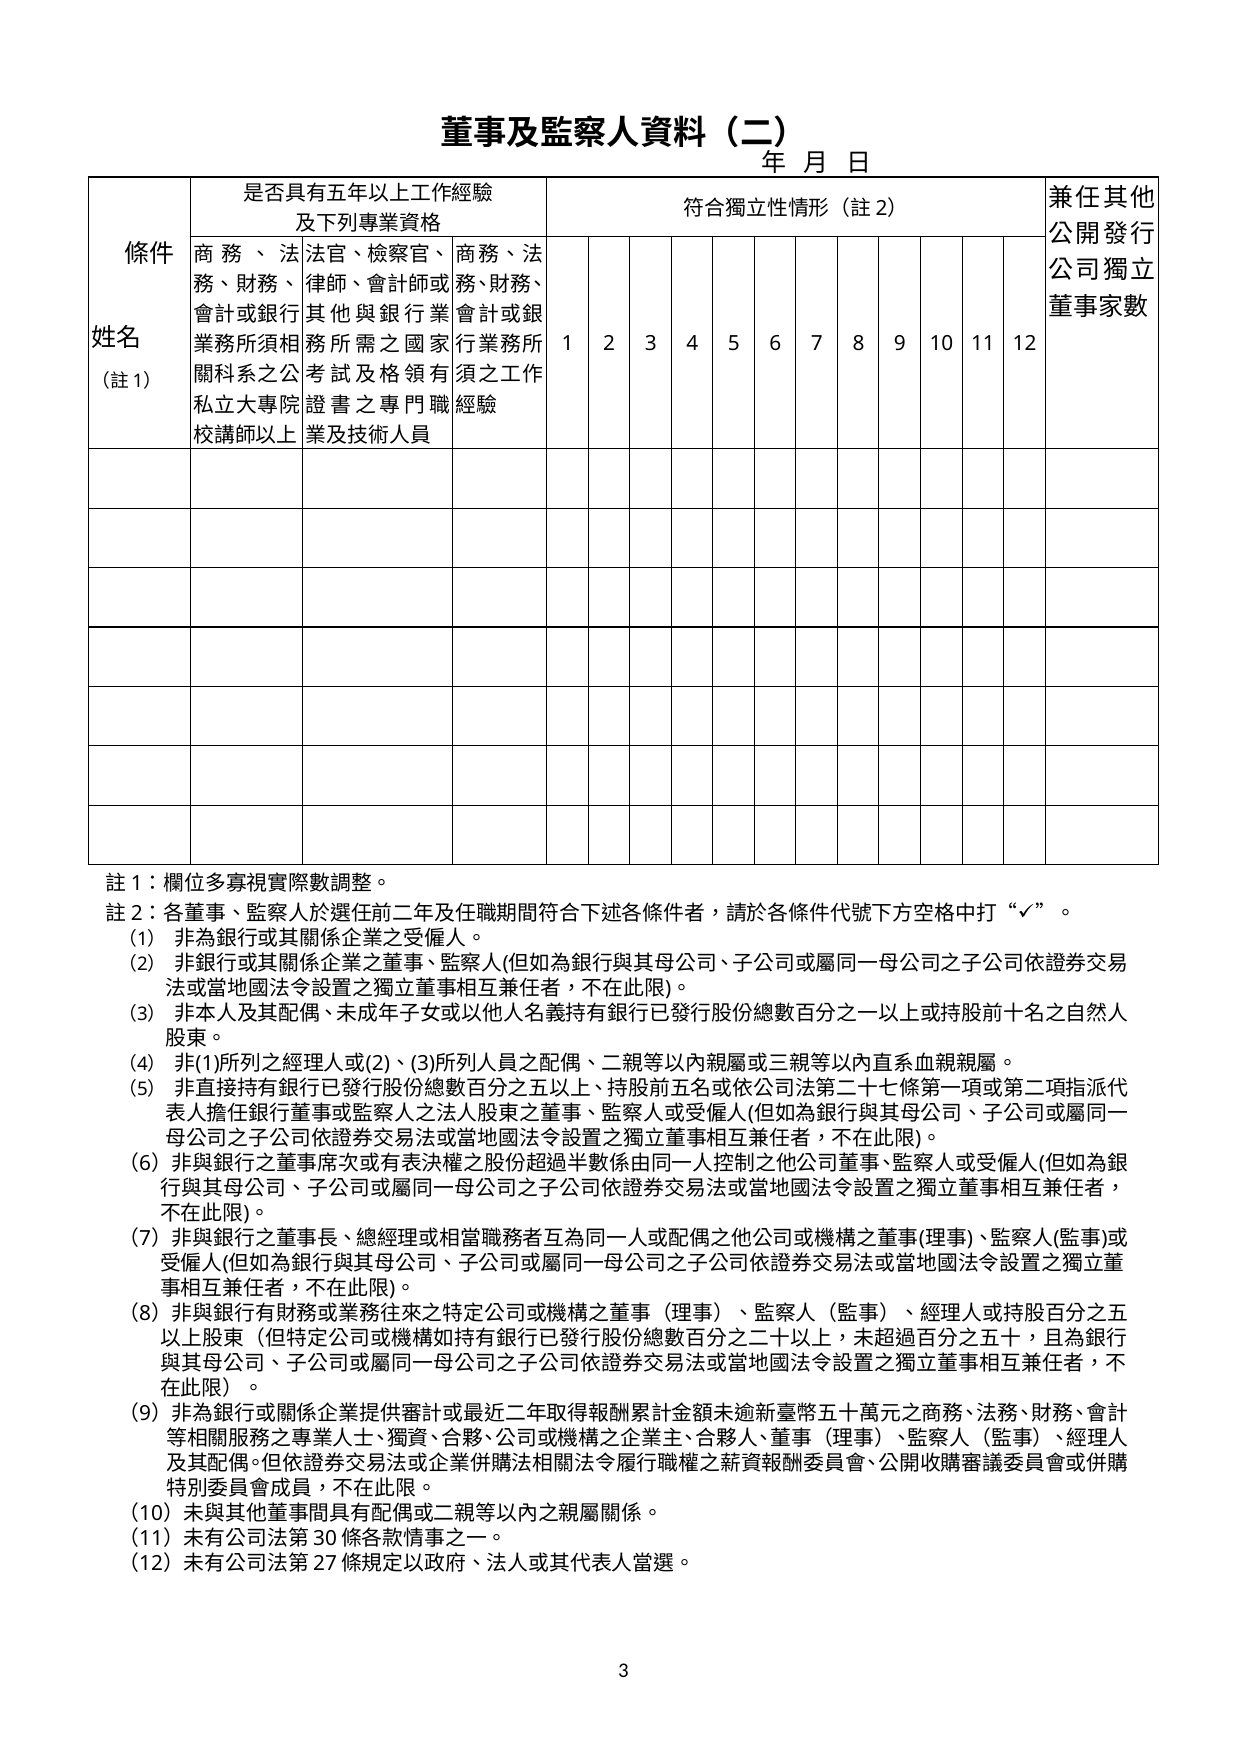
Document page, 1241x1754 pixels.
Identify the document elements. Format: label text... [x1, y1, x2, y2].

list 非為銀行或其關係企業之受僱人。 [118, 925, 1128, 950]
table_cell [963, 628, 1003, 686]
table_cell [191, 449, 302, 508]
table_cell 商務、法務、財務、會計或銀行業務所須相關科系之公私立大專院校講師以上 [191, 237, 302, 448]
text 註1：欄位多寡視實際數調整。 [106, 870, 1128, 895]
table_cell [1004, 509, 1045, 567]
table_cell [838, 687, 878, 745]
table_cell [89, 687, 190, 745]
table_cell [963, 687, 1003, 745]
table_cell [547, 568, 588, 626]
table_cell [191, 509, 302, 567]
table_cell [838, 568, 878, 626]
table_cell [1046, 628, 1158, 686]
table_cell [963, 806, 1003, 864]
table_header 兼任其他公開發行公司獨立董事家數 [1046, 178, 1158, 448]
table_cell [303, 568, 452, 626]
table_cell [879, 687, 920, 745]
table_cell [796, 806, 837, 864]
table_cell [879, 509, 920, 567]
table_cell [1046, 568, 1158, 626]
table_cell [89, 568, 190, 626]
table_cell [838, 746, 878, 804]
table_cell 10 [921, 237, 962, 448]
table_cell [630, 687, 671, 745]
table_cell [755, 687, 795, 745]
table_cell [755, 568, 795, 626]
table_cell [672, 687, 712, 745]
table_cell [453, 628, 546, 686]
table_cell [630, 568, 671, 626]
table_cell [191, 746, 302, 804]
table_cell [713, 806, 754, 864]
list 非銀行或其關係企業之董事、監察人(但如為銀行與其母公司、子公司或屬同一母公司之子公司依證券交易法或當地國法令設置之獨立董事相互兼任者，不在此限)。 [118, 950, 1128, 1000]
table_cell [1046, 687, 1158, 745]
table_cell [713, 628, 754, 686]
table_cell [589, 806, 629, 864]
table_cell 12 [1004, 237, 1045, 448]
table_cell [796, 449, 837, 508]
table_cell [672, 509, 712, 567]
table_cell [796, 568, 837, 626]
table_cell [879, 806, 920, 864]
table_cell [672, 628, 712, 686]
table_cell [89, 746, 190, 804]
table_cell [838, 806, 878, 864]
table_cell [672, 449, 712, 508]
table_cell [303, 806, 452, 864]
table_header 符合獨立性情形（註2） [547, 178, 1045, 236]
table_cell [303, 746, 452, 804]
table_cell [589, 449, 629, 508]
table_cell [1004, 449, 1045, 508]
table_cell [1004, 628, 1045, 686]
text 董事及監察人資料（二） [118, 118, 1128, 151]
table_cell [453, 806, 546, 864]
table_cell [921, 509, 962, 567]
table_cell [796, 687, 837, 745]
table_cell 6 [755, 237, 795, 448]
text （9）非為銀行或關係企業提供審計或最近二年取得報酬累計金額未逾新臺幣五十萬元之商務、法務、財務、會計等相關服務之專業人士、獨資、合夥、公司或機構之企業主、合夥人、董事（理事）、監察人（監事）、經理人及其配偶。但依證券交易法或企業併購法相關法令履行職權之薪資報酬委員會、公開收購審議委員會或併購特別委員會成員，不在此限。 [118, 1400, 1128, 1500]
table_cell [589, 687, 629, 745]
table_cell [879, 449, 920, 508]
list 非本人及其配偶、未成年子女或以他人名義持有銀行已發行股份總數百分之一以上或持股前十名之自然人股東。 [118, 1000, 1128, 1050]
text （6）非與銀行之董事席次或有表決權之股份超過半數係由同一人控制之他公司董事、監察人或受僱人(但如為銀行與其母公司、子公司或屬同一母公司之子公司依證券交易法或當地國法令設置之獨立董事相互兼任者，不在此限)。 [118, 1150, 1128, 1225]
table_cell [89, 449, 190, 508]
table_cell [963, 449, 1003, 508]
table_cell [547, 687, 588, 745]
text （7）非與銀行之董事長、總經理或相當職務者互為同一人或配偶之他公司或機構之董事(理事)、監察人(監事)或受僱人(但如為銀行與其母公司、子公司或屬同一母公司之子公司依證券交易法或當地國法令設置之獨立董事相互兼任者，不在此限)。 [118, 1225, 1128, 1300]
table_cell [303, 628, 452, 686]
table_cell [755, 628, 795, 686]
table_cell [547, 806, 588, 864]
table_cell [89, 806, 190, 864]
table_cell 8 [838, 237, 878, 448]
table_cell [191, 568, 302, 626]
table_cell [303, 687, 452, 745]
table_cell [838, 509, 878, 567]
table_cell [630, 449, 671, 508]
table_cell 7 [796, 237, 837, 448]
table_cell 4 [672, 237, 712, 448]
table_cell [1046, 746, 1158, 804]
table_cell [713, 568, 754, 626]
table_cell [879, 568, 920, 626]
table_cell [796, 509, 837, 567]
table_cell 2 [589, 237, 629, 448]
table_cell [672, 746, 712, 804]
table_cell [713, 687, 754, 745]
table_cell [879, 628, 920, 686]
table_cell [630, 746, 671, 804]
table_cell [921, 687, 962, 745]
table_cell [879, 746, 920, 804]
table_cell [589, 509, 629, 567]
table_cell [1004, 687, 1045, 745]
table_cell [547, 509, 588, 567]
table_cell [303, 449, 452, 508]
table_header 是否具有五年以上工作經驗 及下列專業資格 [191, 178, 546, 236]
table_cell [191, 806, 302, 864]
table_cell [796, 628, 837, 686]
table_cell [796, 746, 837, 804]
table_cell [630, 806, 671, 864]
table_cell [713, 746, 754, 804]
table_cell [921, 568, 962, 626]
table_cell [547, 746, 588, 804]
table_cell [589, 746, 629, 804]
table_cell [191, 687, 302, 745]
list 非(1)所列之經理人或(2)、(3)所列人員之配偶、二親等以內親屬或三親等以內直系血親親屬。 [118, 1050, 1128, 1075]
table_cell [921, 806, 962, 864]
table_cell 1 [547, 237, 588, 448]
table_cell [1046, 509, 1158, 567]
table_cell [1046, 806, 1158, 864]
list 非直接持有銀行已發行股份總數百分之五以上、持股前五名或依公司法第二十七條第一項或第二項指派代表人擔任銀行董事或監察人之法人股東之董事、監察人或受僱人(但如為銀行與其母公司、子公司或屬同一母公司之子公司依證券交易法或當地國法令設置之獨立董事相互兼任者，不在此限)。 [118, 1075, 1128, 1150]
table_cell [672, 806, 712, 864]
table_cell [453, 687, 546, 745]
table_cell 法官、檢察官、律師、會計師或其他與銀行業務所需之國家考試及格領有證書之專門職業及技術人員 [303, 237, 452, 448]
text 年 月 日 [118, 151, 1128, 176]
table_cell [191, 628, 302, 686]
table_cell [921, 628, 962, 686]
table_cell [547, 628, 588, 686]
text 註2：各董事、監察人於選任前二年及任職期間符合下述各條件者，請於各條件代號下方空格中打“”。 [106, 900, 1128, 925]
table_cell [713, 449, 754, 508]
table_cell [1004, 568, 1045, 626]
table_cell [963, 746, 1003, 804]
table_cell [89, 628, 190, 686]
table_cell [1004, 806, 1045, 864]
table_cell [755, 746, 795, 804]
table_cell [838, 449, 878, 508]
table_cell [453, 509, 546, 567]
table_cell [921, 746, 962, 804]
table_cell [838, 628, 878, 686]
table_cell [453, 746, 546, 804]
table_cell [303, 509, 452, 567]
table_cell [713, 509, 754, 567]
table_cell [921, 449, 962, 508]
table_cell 商務、法務、財務、會計或銀行業務所須之工作經驗 [453, 237, 546, 448]
table_cell [1046, 449, 1158, 508]
table_cell [1004, 746, 1045, 804]
text （11）未有公司法第30條各款情事之一。 [118, 1525, 1128, 1550]
text （10）未與其他董事間具有配偶或二親等以內之親屬關係。 [118, 1500, 1128, 1525]
table_cell [453, 568, 546, 626]
table_cell 9 [879, 237, 920, 448]
text （8）非與銀行有財務或業務往來之特定公司或機構之董事（理事）、監察人（監事）、經理人或持股百分之五以上股東（但特定公司或機構如持有銀行已發行股份總數百分之二十以上，未超過百分之五十，且為銀行與其母公司、子公司或屬同一母公司之子公司依證券交易法或當地國法令設置之獨立董事相互兼任者，不在此限）。 [118, 1300, 1128, 1400]
table_cell 3 [630, 237, 671, 448]
table_cell [589, 568, 629, 626]
table_cell 5 [713, 237, 754, 448]
table_cell 11 [963, 237, 1003, 448]
table_cell [963, 509, 1003, 567]
table_cell [589, 628, 629, 686]
table_cell [630, 509, 671, 567]
table_cell [755, 806, 795, 864]
table_cell [89, 509, 190, 567]
table_cell [963, 568, 1003, 626]
table_header 條件 姓名 （註1） [89, 178, 190, 448]
table_cell [755, 449, 795, 508]
table_cell [672, 568, 712, 626]
table_cell [755, 509, 795, 567]
table_cell [547, 449, 588, 508]
text （12）未有公司法第27條規定以政府、法人或其代表人當選。 [118, 1550, 1128, 1575]
table_cell [630, 628, 671, 686]
table_cell [453, 449, 546, 508]
